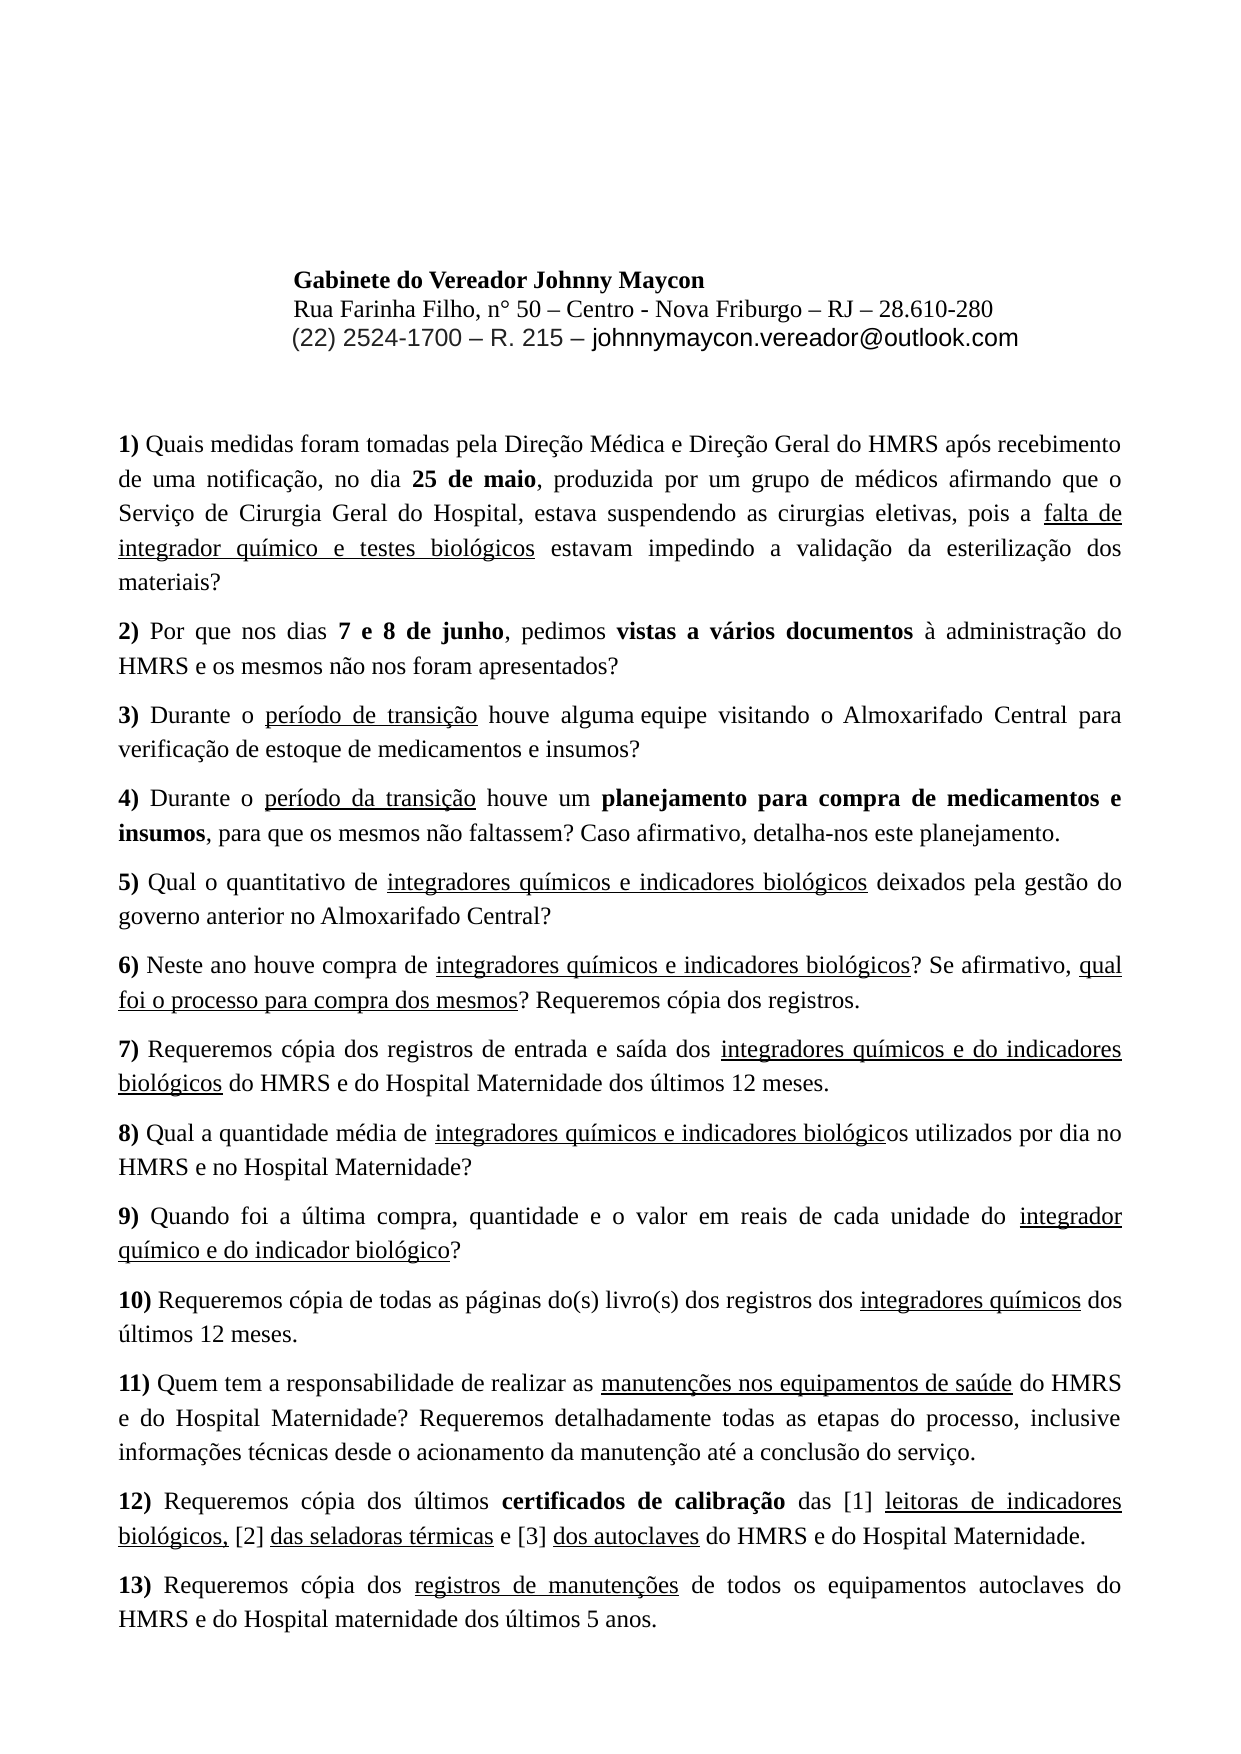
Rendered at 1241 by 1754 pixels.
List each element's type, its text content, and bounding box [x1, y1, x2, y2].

text 3) Durante o período de transição houve alguma equipe visitando o Almoxarifado Central para verificação de estoque de medicamentos e insumos? [118, 700, 1122, 763]
text (22) 2524-1700 – R. 215 – johnnymaycon.vereador@outlook.com [118, 323, 1122, 352]
text Rua Farinha Filho, n° 50 – Centro - Nova Friburgo – RJ – 28.610-280 [118, 294, 1122, 323]
text 1) Quais medidas foram tomadas pela Direção Médica e Direção Geral do HMRS após recebimento de uma notificação, no dia 25 de maio, produzida por um grupo de médicos afirmando que o Serviço de Cirurgia Geral do Hospital, estava suspendendo as cirurgias eletivas, pois a falta de integrador químico e testes biológicos estavam impedindo a validação da esterilização dos materiais? [118, 429, 1122, 596]
text 9) Quando foi a última compra, quantidade e o valor em reais de cada unidade do integrador químico e do indicador biológico? [118, 1201, 1122, 1264]
text 5) Qual o quantitativo de integradores químicos e indicadores biológicos deixados pela gestão do governo anterior no Almoxarifado Central? [118, 867, 1122, 930]
text Gabinete do Vereador Johnny Maycon [118, 265, 1122, 294]
text 2) Por que nos dias 7 e 8 de junho, pedimos vistas a vários documentos à administração do HMRS e os mesmos não nos foram apresentados? [118, 616, 1122, 679]
text 6) Neste ano houve compra de integradores químicos e indicadores biológicos? Se afirmativo, qual foi o processo para compra dos mesmos? Requeremos cópia dos registros. [118, 951, 1122, 1014]
text 12) Requeremos cópia dos últimos certificados de calibração das [1] leitoras de indicadores biológicos, [2] das seladoras térmicas e [3] dos autoclaves do HMRS e do Hospital Maternidade. [118, 1486, 1122, 1549]
text 7) Requeremos cópia dos registros de entrada e saída dos integradores químicos e do indicadores biológicos do HMRS e do Hospital Maternidade dos últimos 12 meses. [118, 1034, 1122, 1097]
text 8) Qual a quantidade média de integradores químicos e indicadores biológicos utilizados por dia no HMRS e no Hospital Maternidade? [118, 1118, 1122, 1181]
text 10) Requeremos cópia de todas as páginas do(s) livro(s) dos registros dos integradores químicos dos últimos 12 meses. [118, 1285, 1122, 1348]
text 13) Requeremos cópia dos registros de manutenções de todos os equipamentos autoclaves do HMRS e do Hospital maternidade dos últimos 5 anos. [118, 1570, 1122, 1633]
text 11) Quem tem a responsabilidade de realizar as manutenções nos equipamentos de saúde do HMRS e do Hospital Maternidade? Requeremos detalhadamente todas as etapas do processo, inclusive informações técnicas desde o acionamento da manutenção até a conclusão do serviço. [118, 1368, 1122, 1466]
text 4) Durante o período da transição houve um planejamento para compra de medicamentos e insumos, para que os mesmos não faltassem? Caso afirmativo, detalha-nos este planejamento. [118, 783, 1122, 847]
